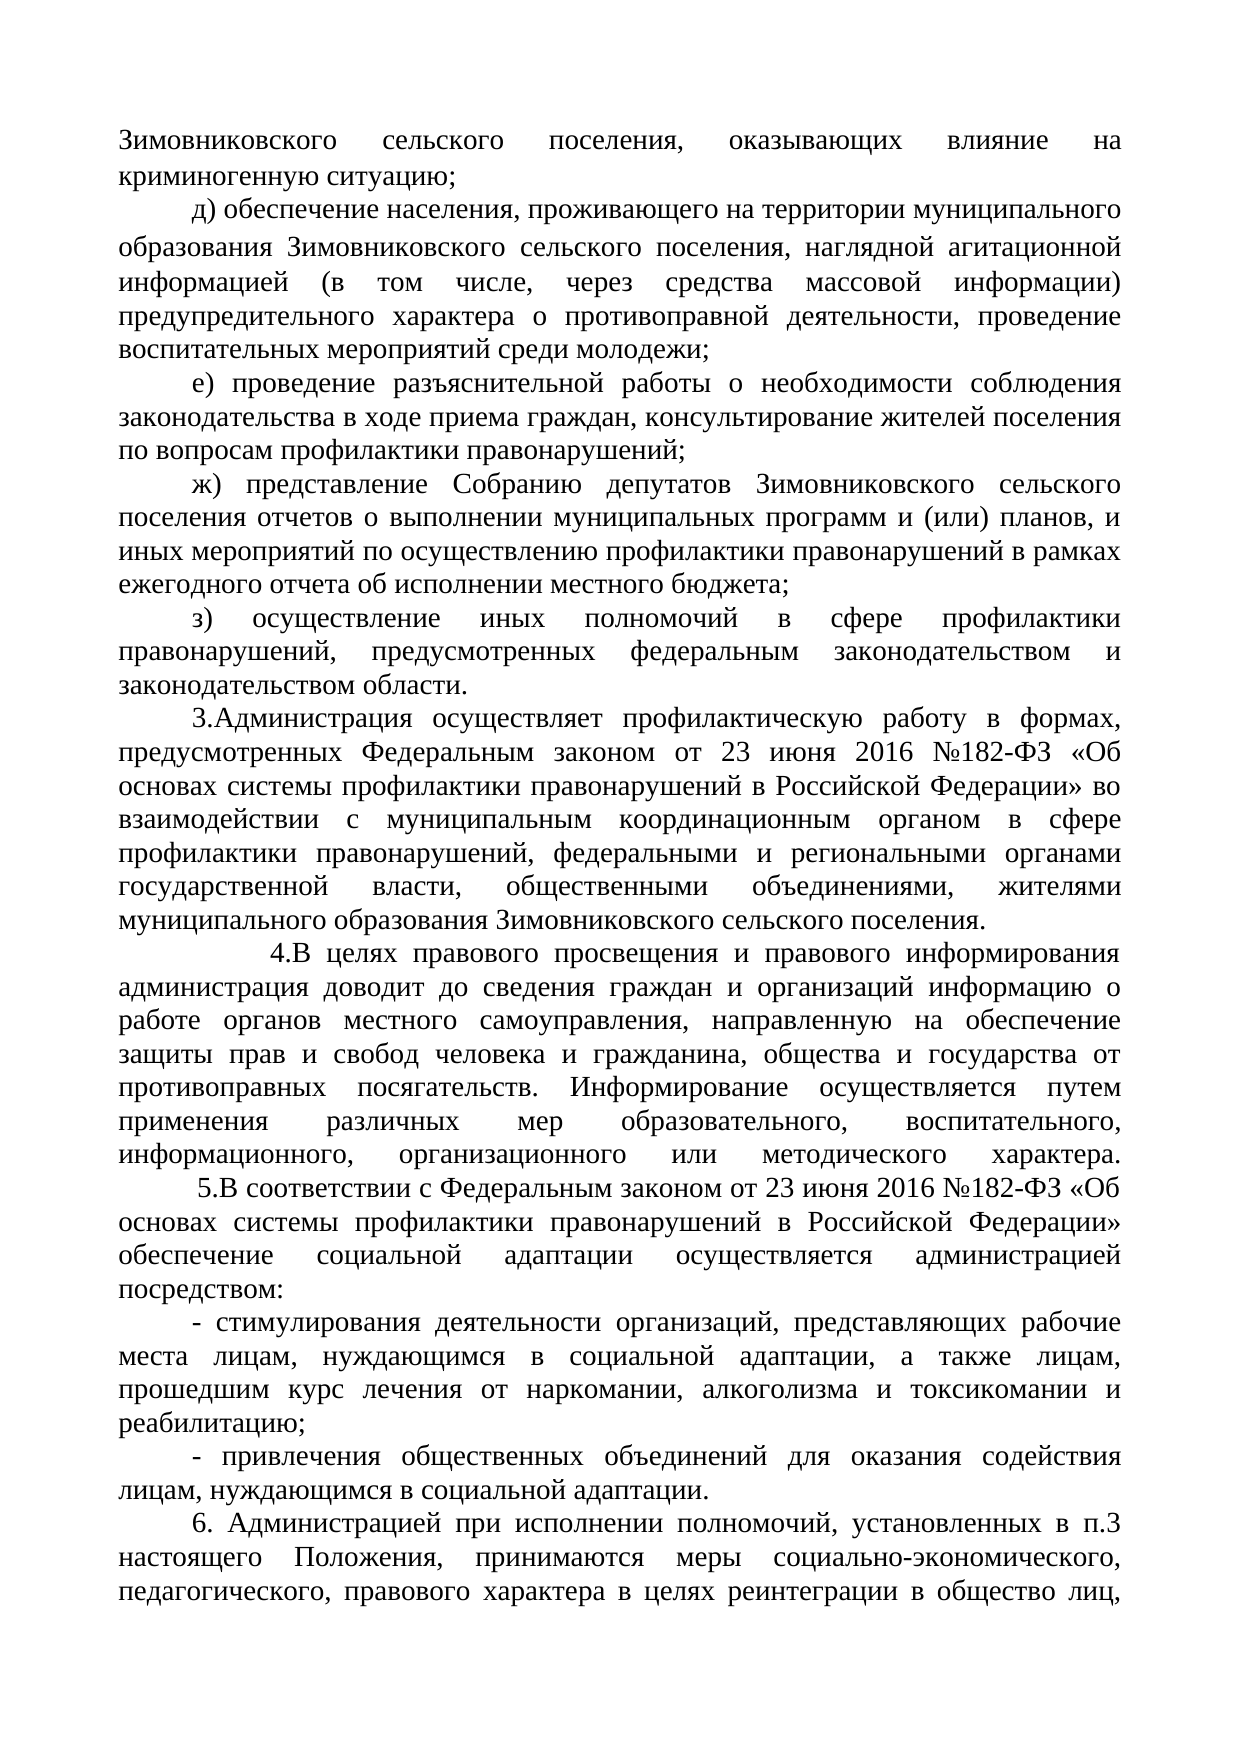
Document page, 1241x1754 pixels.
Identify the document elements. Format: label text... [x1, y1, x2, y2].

text 6. Администрацией при исполнении полномочий, установленных в п.3 настоящего Положения, принимаются меры социально-экономического, педагогического, правового характера в целях реинтеграции в общество лиц, [118, 1506, 1122, 1606]
text 4.В целях правового просвещения и правового информирования администрация доводит до сведения граждан и организаций информацию о работе органов местного самоуправления, направленную на обеспечение защиты прав и свобод человека и гражданина, общества и государства от противоправных посягательств. Информирование осуществляется путем применения различных мер образовательного, воспитательного, информационного, организационного или методического характера. 5.В соответствии с Федеральным законом от 23 июня 2016 №182-ФЗ «Об основах системы профилактики правонарушений в Российской Федерации» обеспечение социальной адаптации осуществляется администрацией посредством: [118, 935, 1122, 1304]
text з) осуществление иных полномочий в сфере профилактики правонарушений, предусмотренных федеральным законодательством и законодательством области. [118, 600, 1122, 701]
text д) обеспечение населения, проживающего на территории муниципального образования Зимовниковского сельского поселения, наглядной агитационной информацией (в том числе, через средства массовой информации) предупредительного характера о противоправной деятельности, проведение воспитательных мероприятий среди молодежи; [118, 191, 1122, 365]
text - стимулирования деятельности организаций, представляющих рабочие места лицам, нуждающимся в социальной адаптации, а также лицам, прошедшим курс лечения от наркомании, алкоголизма и токсикомании и реабилитацию; [118, 1304, 1122, 1438]
text е) проведение разъяснительной работы о необходимости соблюдения законодательства в ходе приема граждан, консультирование жителей поселения по вопросам профилактики правонарушений; [118, 365, 1122, 466]
text - привлечения общественных объединений для оказания содействия лицам, нуждающимся в социальной адаптации. [118, 1438, 1122, 1506]
text 3.Администрация осуществляет профилактическую работу в формах, предусмотренных Федеральным законом от 23 июня 2016 №182-ФЗ «Об основах системы профилактики правонарушений в Российской Федерации» во взаимодействии с муниципальным координационным органом в сфере профилактики правонарушений, федеральными и региональными органами государственной власти, общественными объединениями, жителями муниципального образования Зимовниковского сельского поселения. [118, 701, 1122, 935]
text Зимовниковского сельского поселения, оказывающих влияние на криминогенную ситуацию; [118, 118, 1122, 191]
text ж) представление Собранию депутатов Зимовниковского сельского поселения отчетов о выполнении муниципальных программ и (или) планов, и иных мероприятий по осуществлению профилактики правонарушений в рамках ежегодного отчета об исполнении местного бюджета; [118, 466, 1122, 600]
